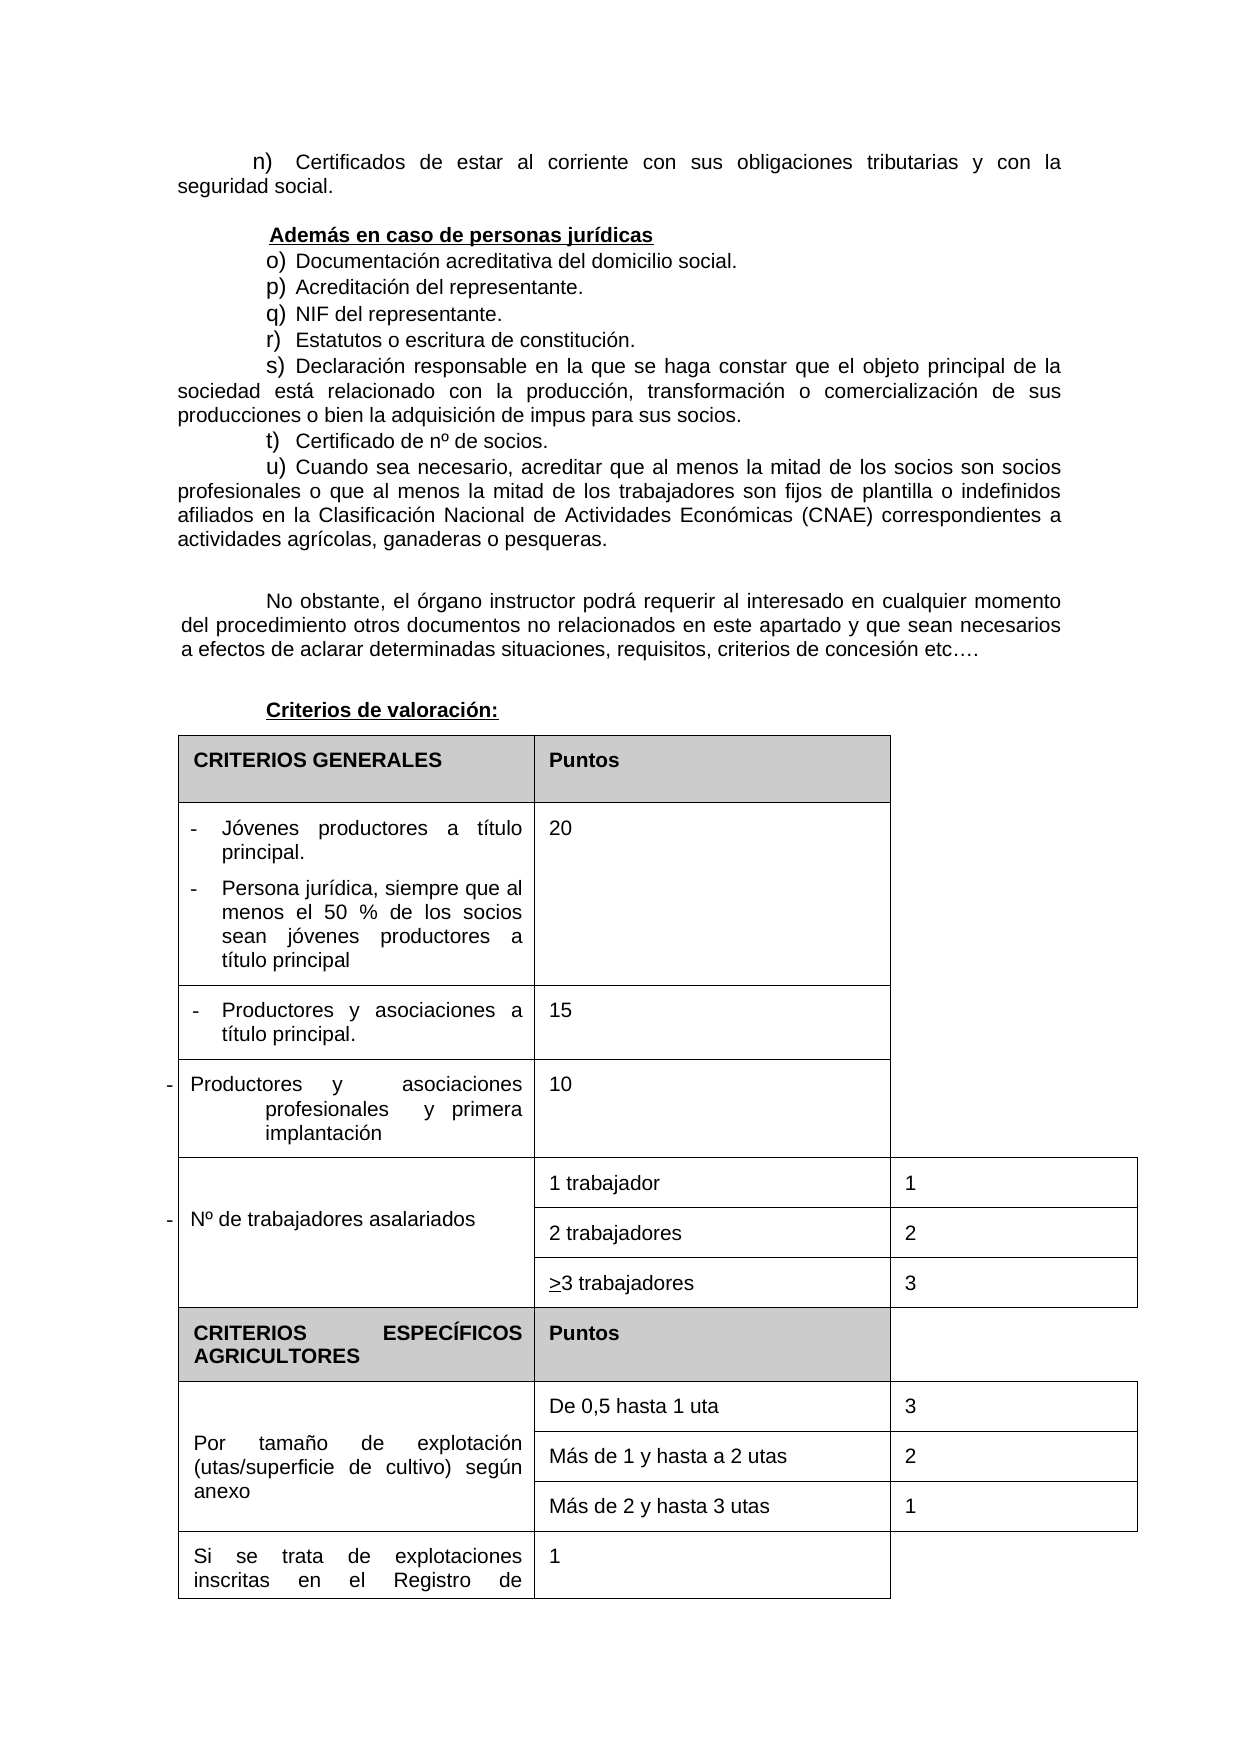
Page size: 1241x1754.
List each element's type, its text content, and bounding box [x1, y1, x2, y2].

table_cell 3 [891, 1382, 1137, 1431]
table_cell 1 [535, 1532, 890, 1598]
text No obstante, el órgano instructor podrá requerir al interesado en cualquier momento del procedimiento otros documentos no relacionados en este apartado y que sean necesarios a efectos de aclarar determinadas situaciones, requisitos, criterios de concesión etc…. [181, 589, 1062, 661]
table_cell 2 [891, 1208, 1137, 1257]
table_cell 20 [535, 803, 890, 984]
table_cell >3 trabajadores [535, 1258, 890, 1307]
list Certificado de nº de socios. [177, 427, 1062, 453]
table_cell Productores y asociaciones a título principal. [179, 986, 534, 1059]
table_cell 2 trabajadores [535, 1208, 890, 1257]
table_cell 15 [535, 986, 890, 1059]
table_cell Productores y asociaciones profesionales y primera implantación [179, 1060, 534, 1157]
list Acreditación del representante. [177, 273, 1062, 299]
table_cell Más de 2 y hasta 3 utas [535, 1482, 890, 1531]
table_cell 2 [891, 1432, 1137, 1481]
table_cell 1 [891, 1482, 1137, 1531]
list Cuando sea necesario, acreditar que al menos la mitad de los socios son socios profesionales o que al menos la mitad de los trabajadores son fijos de plantilla o indefinidos afiliados en la Clasificación Nacional de Actividades Económicas (CNAE) correspondientes a actividades agrícolas, ganaderas o pesqueras. [177, 453, 1062, 551]
table_cell Más de 1 y hasta a 2 utas [535, 1432, 890, 1481]
text Además en caso de personas jurídicas [181, 223, 1062, 247]
table_cell 3 [891, 1258, 1137, 1307]
text Criterios de valoración: [181, 698, 1062, 722]
table_header Puntos [535, 736, 890, 802]
table_cell 1 trabajador [535, 1158, 890, 1207]
list NIF del representante. [177, 299, 1062, 326]
table_cell Jóvenes productores a título principal. Persona jurídica, siempre que al menos el 50 % de los socios sean jóvenes productores a título principal [179, 803, 534, 984]
list Documentación acreditativa del domicilio social. [177, 247, 1062, 273]
table_cell 1 [891, 1158, 1137, 1207]
list Declaración responsable en la que se haga constar que el objeto principal de la sociedad está relacionado con la producción, transformación o comercialización de sus producciones o bien la adquisición de impus para sus socios. [177, 352, 1062, 427]
table_cell Nº de trabajadores asalariados [179, 1158, 534, 1307]
table_header CRITERIOS GENERALES [179, 736, 534, 802]
table_cell Si se trata de explotaciones inscritas en el Registro de [179, 1532, 534, 1598]
list Estatutos o escritura de constitución. [177, 326, 1062, 352]
list Certificados de estar al corriente con sus obligaciones tributarias y con la seguridad social. [177, 148, 1062, 198]
table_cell 10 [535, 1060, 890, 1157]
table_cell Puntos [535, 1308, 890, 1381]
table_cell CRITERIOS ESPECÍFICOS AGRICULTORES [179, 1308, 534, 1381]
table_cell De 0,5 hasta 1 uta [535, 1382, 890, 1431]
table_cell Por tamaño de explotación (utas/superficie de cultivo) según anexo [179, 1382, 534, 1531]
